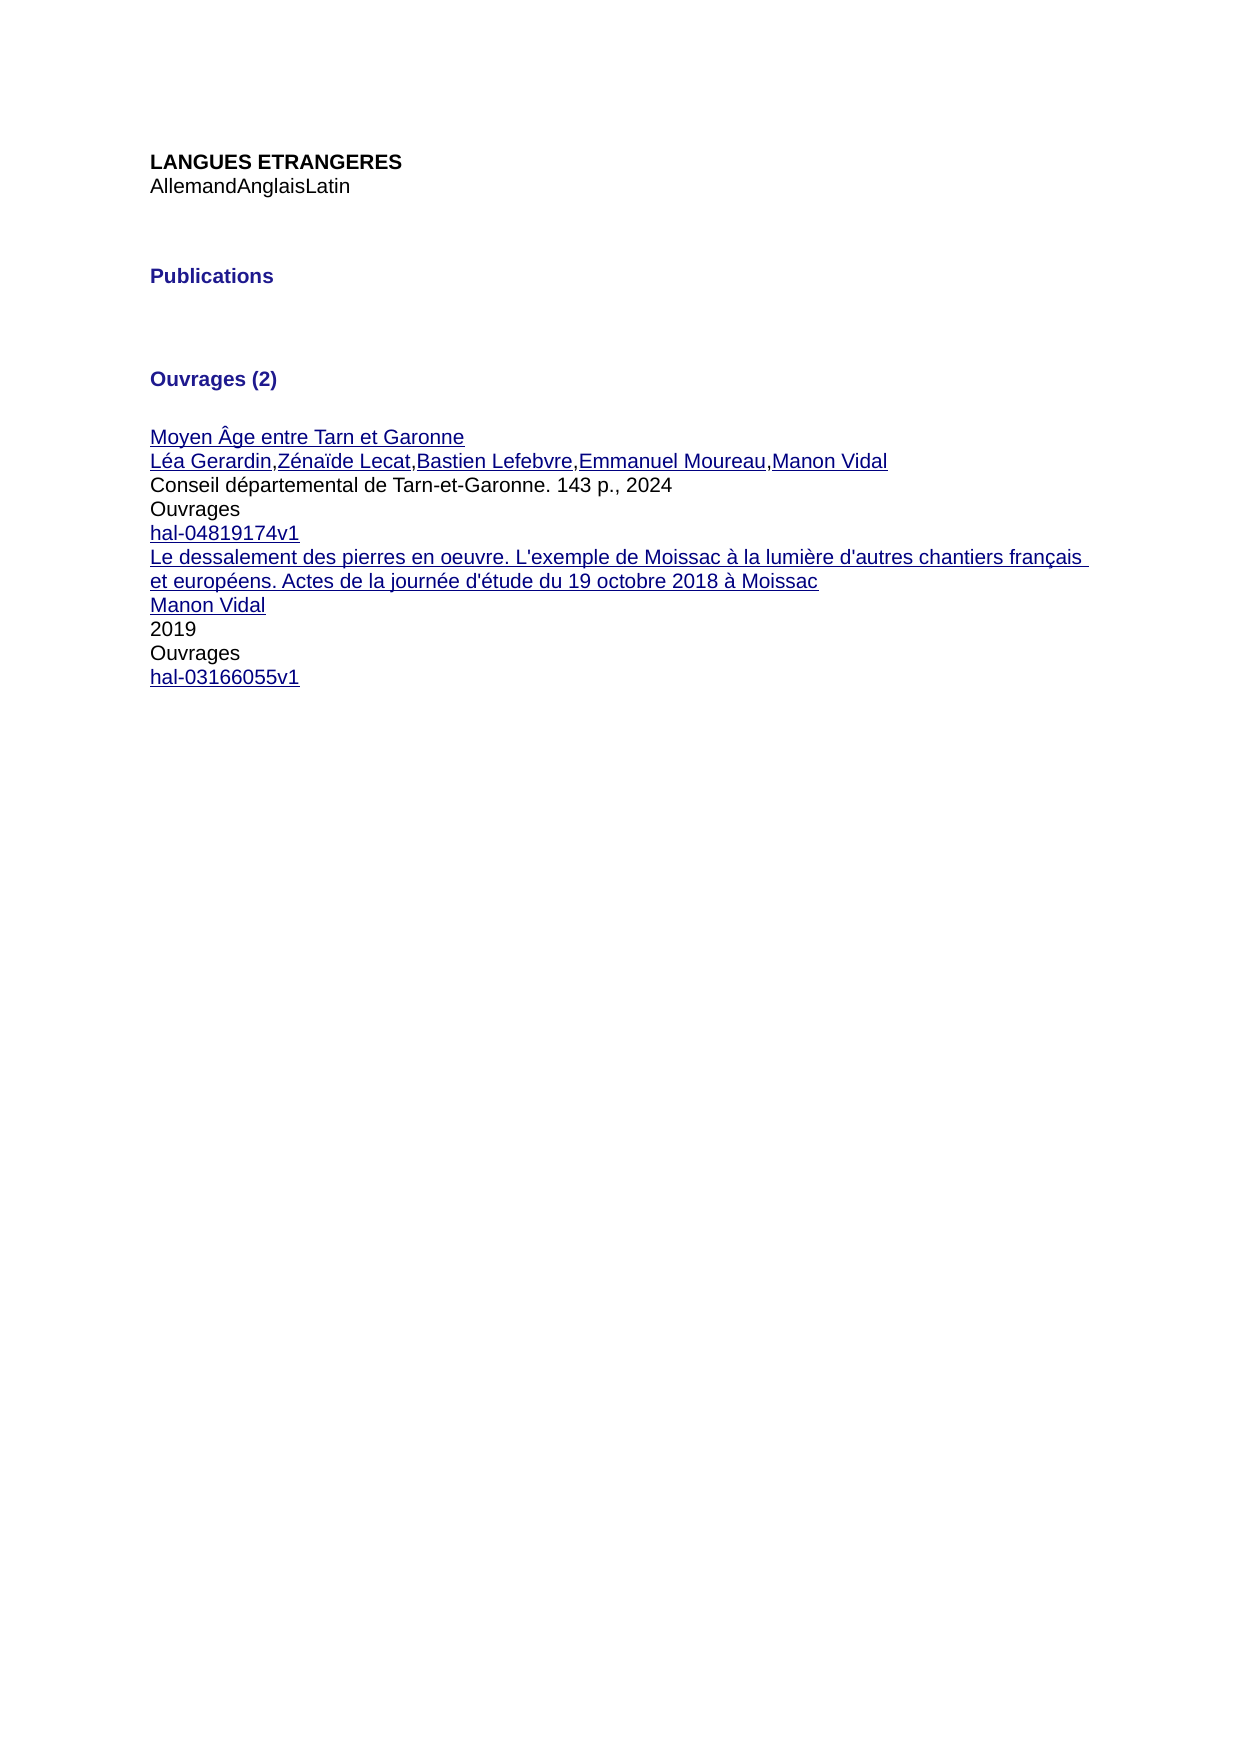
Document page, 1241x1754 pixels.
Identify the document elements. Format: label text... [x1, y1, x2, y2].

subtitle Publications [150, 263, 1090, 287]
table_cell Le dessalement des pierres en oeuvre. L'exemple de Moissac à la lumière d'autres chantiers français et européens. Actes de la journée d'étude du 19 octobre 2018 à Moissac Manon Vidal 2019 Ouvrages hal-03166055v1 [150, 545, 1090, 688]
table_header Moyen Âge entre Tarn et Garonne Léa Gerardin,Zénaïde Lecat,Bastien Lefebvre,Emmanuel Moureau,Manon Vidal Conseil départemental de Tarn-et-Garonne. 143 p., 2024 Ouvrages hal-04819174v1 [150, 425, 1090, 545]
text AllemandAnglaisLatin [150, 174, 1090, 198]
subtitle Ouvrages (2) [150, 367, 1090, 391]
text LANGUES ETRANGERES [150, 150, 1090, 174]
